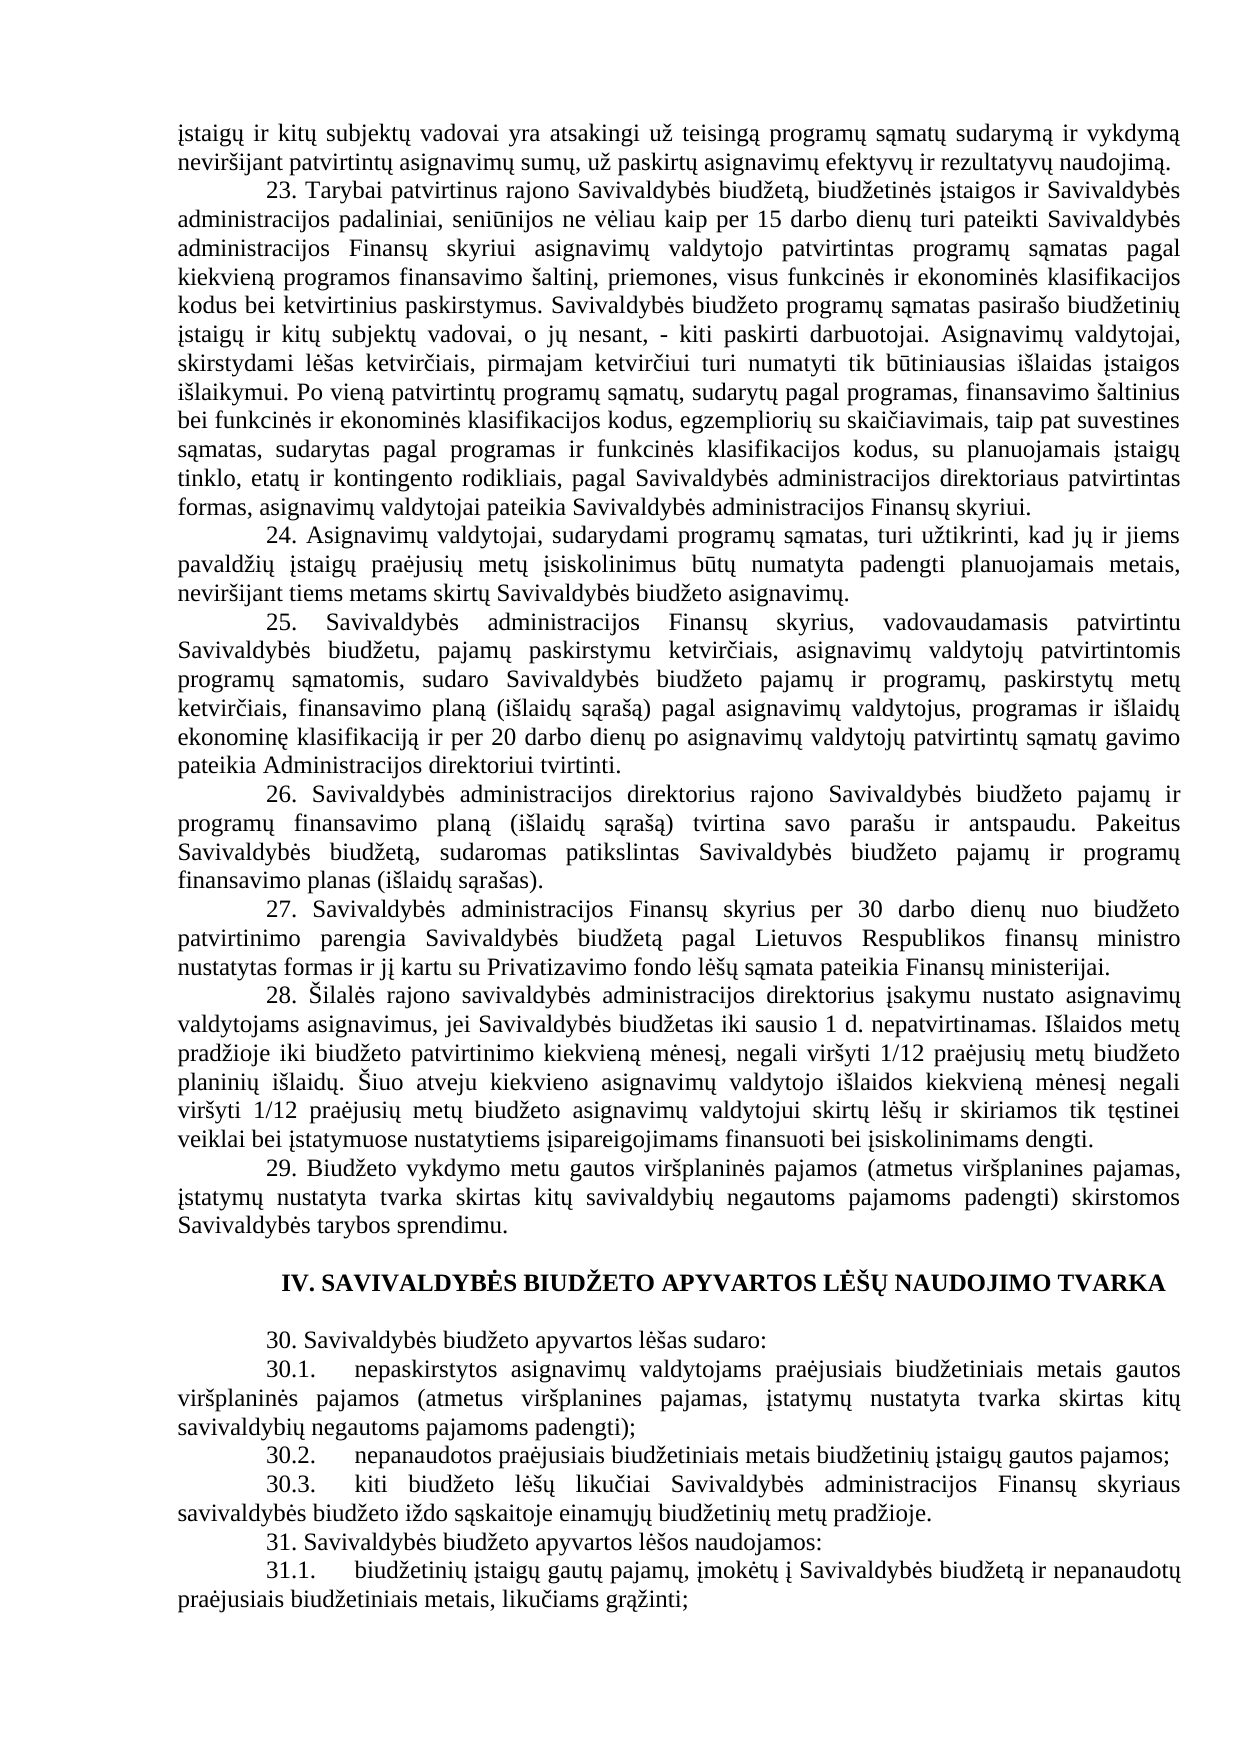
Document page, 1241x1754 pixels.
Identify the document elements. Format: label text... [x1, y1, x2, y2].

text 31. Savivaldybės biudžeto apyvartos lėšos naudojamos: [177, 1527, 1181, 1556]
text 30.3. kiti biudžeto lėšų likučiai Savivaldybės administracijos Finansų skyriaus savivaldybės biudžeto iždo sąskaitoje einamųjų biudžetinių metų pradžioje. [177, 1469, 1181, 1527]
text 27. Savivaldybės administracijos Finansų skyrius per 30 darbo dienų nuo biudžeto patvirtinimo parengia Savivaldybės biudžetą pagal Lietuvos Respublikos finansų ministro nustatytas formas ir jį kartu su Privatizavimo fondo lėšų sąmata pateikia Finansų ministerijai. [177, 894, 1181, 981]
text 30.1. nepaskirstytos asignavimų valdytojams praėjusiais biudžetiniais metais gautos viršplaninės pajamos (atmetus viršplanines pajamas, įstatymų nustatyta tvarka skirtas kitų savivaldybių negautoms pajamoms padengti); [177, 1354, 1181, 1441]
text įstaigų ir kitų subjektų vadovai yra atsakingi už teisingą programų sąmatų sudarymą ir vykdymą neviršijant patvirtintų asignavimų sumų, už paskirtų asignavimų efektyvų ir rezultatyvų naudojimą. [177, 118, 1181, 176]
text 30.2. nepanaudotos praėjusiais biudžetiniais metais biudžetinių įstaigų gautos pajamos; [177, 1441, 1181, 1469]
text 25. Savivaldybės administracijos Finansų skyrius, vadovaudamasis patvirtintu Savivaldybės biudžetu, pajamų paskirstymu ketvirčiais, asignavimų valdytojų patvirtintomis programų sąmatomis, sudaro Savivaldybės biudžeto pajamų ir programų, paskirstytų metų ketvirčiais, finansavimo planą (išlaidų sąrašą) pagal asignavimų valdytojus, programas ir išlaidų ekonominę klasifikaciją ir per 20 darbo dienų po asignavimų valdytojų patvirtintų sąmatų gavimo pateikia Administracijos direktoriui tvirtinti. [177, 607, 1181, 779]
text 29. Biudžeto vykdymo metu gautos viršplaninės pajamos (atmetus viršplanines pajamas, įstatymų nustatyta tvarka skirtas kitų savivaldybių negautoms pajamoms padengti) skirstomos Savivaldybės tarybos sprendimu. [177, 1153, 1181, 1239]
text IV. SAVIVALDYBĖS BIUDŽETO APYVARTOS LĖŠŲ NAUDOJIMO TVARKA [177, 1268, 1181, 1297]
text 24. Asignavimų valdytojai, sudarydami programų sąmatas, turi užtikrinti, kad jų ir jiems pavaldžių įstaigų praėjusių metų įsiskolinimus būtų numatyta padengti planuojamais metais, neviršijant tiems metams skirtų Savivaldybės biudžeto asignavimų. [177, 521, 1181, 607]
text 26. Savivaldybės administracijos direktorius rajono Savivaldybės biudžeto pajamų ir programų finansavimo planą (išlaidų sąrašą) tvirtina savo parašu ir antspaudu. Pakeitus Savivaldybės biudžetą, sudaromas patikslintas Savivaldybės biudžeto pajamų ir programų finansavimo planas (išlaidų sąrašas). [177, 779, 1181, 894]
text 23. Tarybai patvirtinus rajono Savivaldybės biudžetą, biudžetinės įstaigos ir Savivaldybės administracijos padaliniai, seniūnijos ne vėliau kaip per 15 darbo dienų turi pateikti Savivaldybės administracijos Finansų skyriui asignavimų valdytojo patvirtintas programų sąmatas pagal kiekvieną programos finansavimo šaltinį, priemones, visus funkcinės ir ekonominės klasifikacijos kodus bei ketvirtinius paskirstymus. Savivaldybės biudžeto programų sąmatas pasirašo biudžetinių įstaigų ir kitų subjektų vadovai, o jų nesant, - kiti paskirti darbuotojai. Asignavimų valdytojai, skirstydami lėšas ketvirčiais, pirmajam ketvirčiui turi numatyti tik būtiniausias išlaidas įstaigos išlaikymui. Po vieną patvirtintų programų sąmatų, sudarytų pagal programas, finansavimo šaltinius bei funkcinės ir ekonominės klasifikacijos kodus, egzempliorių su skaičiavimais, taip pat suvestines sąmatas, sudarytas pagal programas ir funkcinės klasifikacijos kodus, su planuojamais įstaigų tinklo, etatų ir kontingento rodikliais, pagal Savivaldybės administracijos direktoriaus patvirtintas formas, asignavimų valdytojai pateikia Savivaldybės administracijos Finansų skyriui. [177, 176, 1181, 521]
text 31.1. biudžetinių įstaigų gautų pajamų, įmokėtų į Savivaldybės biudžetą ir nepanaudotų praėjusiais biudžetiniais metais, likučiams grąžinti; [177, 1556, 1181, 1613]
text 30. Savivaldybės biudžeto apyvartos lėšas sudaro: [177, 1326, 1181, 1354]
text 28. Šilalės rajono savivaldybės administracijos direktorius įsakymu nustato asignavimų valdytojams asignavimus, jei Savivaldybės biudžetas iki sausio 1 d. nepatvirtinamas. Išlaidos metų pradžioje iki biudžeto patvirtinimo kiekvieną mėnesį, negali viršyti 1/12 praėjusių metų biudžeto planinių išlaidų. Šiuo atveju kiekvieno asignavimų valdytojo išlaidos kiekvieną mėnesį negali viršyti 1/12 praėjusių metų biudžeto asignavimų valdytojui skirtų lėšų ir skiriamos tik tęstinei veiklai bei įstatymuose nustatytiems įsipareigojimams finansuoti bei įsiskolinimams dengti. [177, 981, 1181, 1153]
